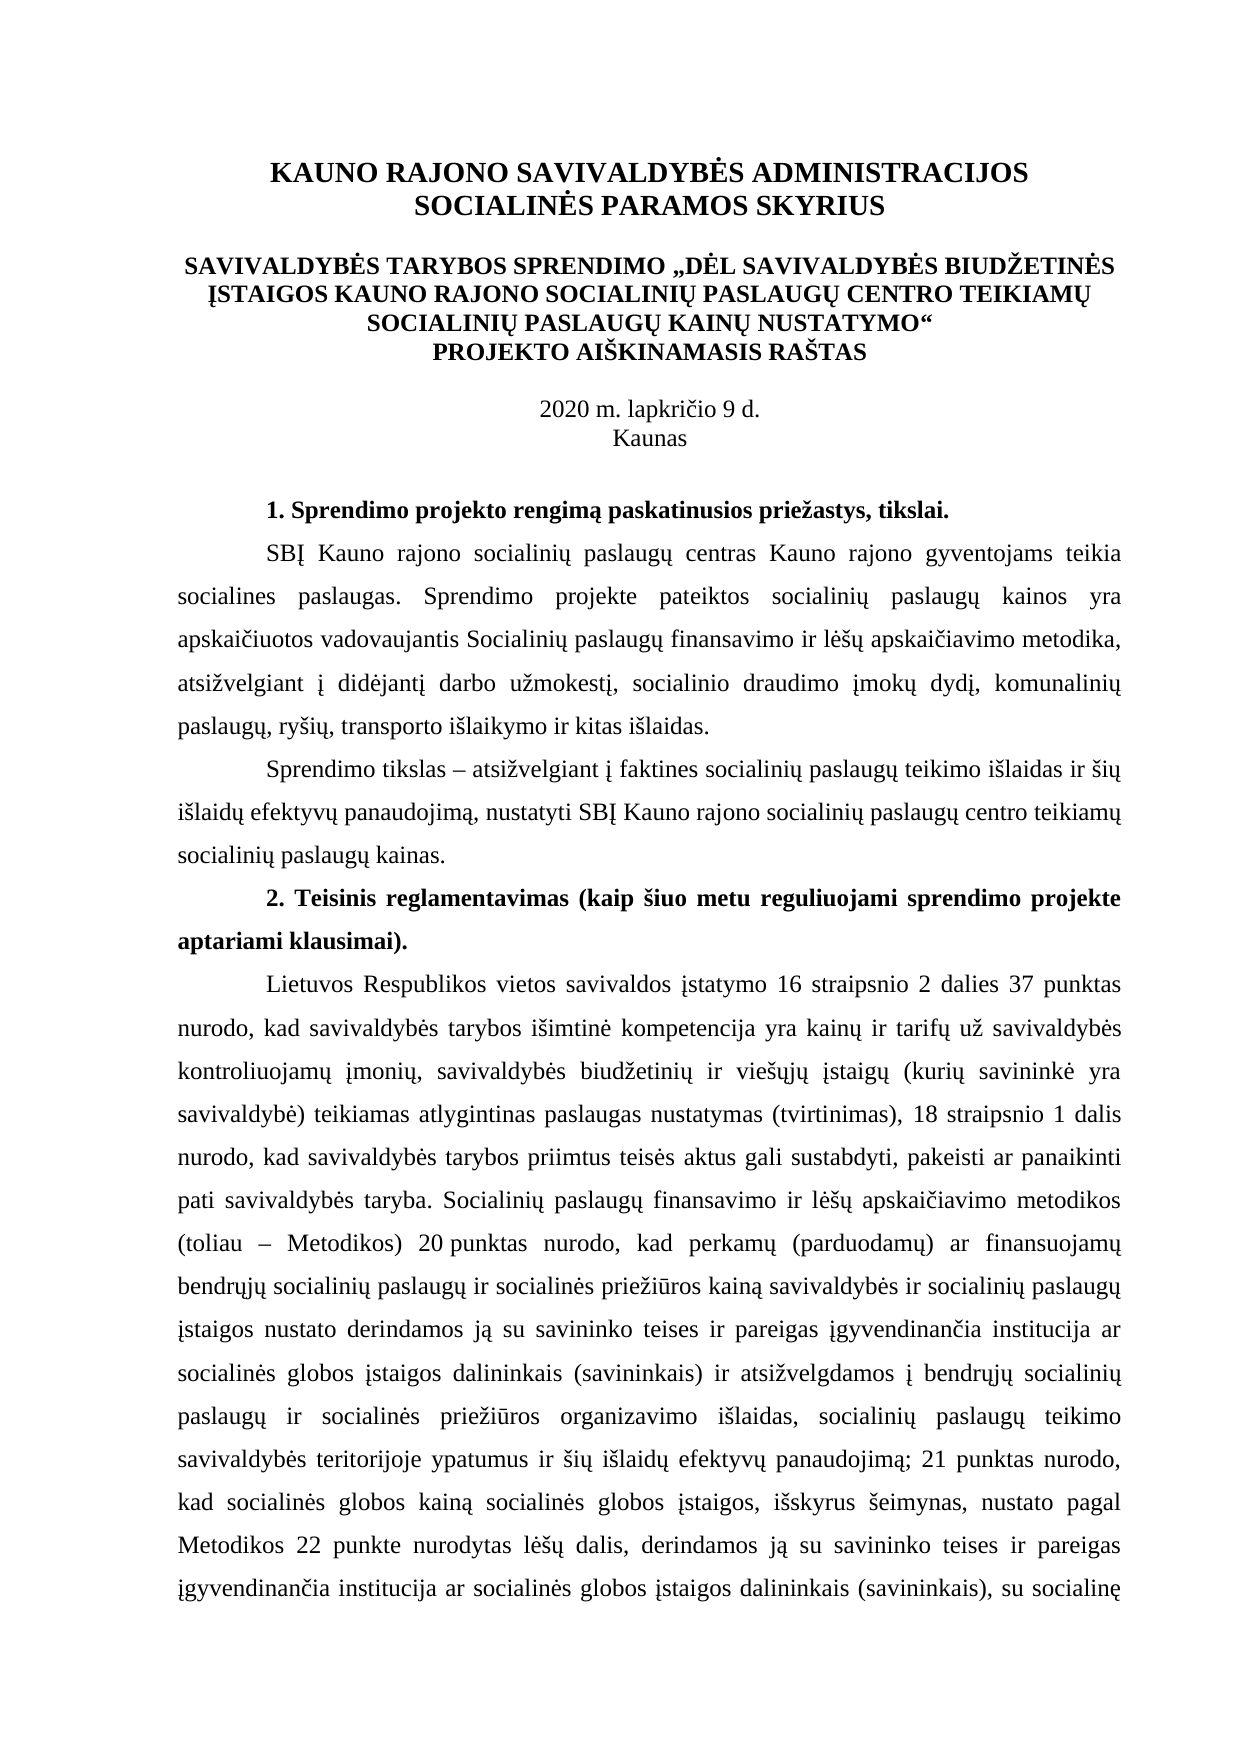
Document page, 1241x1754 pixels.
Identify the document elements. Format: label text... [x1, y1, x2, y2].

text 2. Teisinis reglamentavimas (kaip šiuo metu reguliuojami sprendimo projekte aptariami klausimai). [177, 883, 1122, 955]
text SBĮ Kauno rajono socialinių paslaugų centras Kauno rajono gyventojams teikia socialines paslaugas. Sprendimo projekte pateiktos socialinių paslaugų kainos yra apskaičiuotos vadovaujantis Socialinių paslaugų finansavimo ir lėšų apskaičiavimo metodika, atsižvelgiant į didėjantį darbo užmokestį, socialinio draudimo įmokų dydį, komunalinių paslaugų, ryšių, transporto išlaikymo ir kitas išlaidas. [177, 538, 1122, 739]
text Kaunas [177, 423, 1122, 452]
text 2020 m. lapkričio 9 d. [177, 394, 1122, 423]
text Sprendimo tikslas – atsižvelgiant į faktines socialinių paslaugų teikimo išlaidas ir šių išlaidų efektyvų panaudojimą, nustatyti SBĮ Kauno rajono socialinių paslaugų centro teikiamų socialinių paslaugų kainas. [177, 754, 1122, 869]
text PROJEKTO AIŠKINAMASIS RAŠTAS [177, 337, 1122, 366]
text Lietuvos Respublikos vietos savivaldos įstatymo 16 straipsnio 2 dalies 37 punktas nurodo, kad savivaldybės tarybos išimtinė kompetencija yra kainų ir tarifų už savivaldybės kontroliuojamų įmonių, savivaldybės biudžetinių ir viešųjų įstaigų (kurių savininkė yra savivaldybė) teikiamas atlygintinas paslaugas nustatymas (tvirtinimas), 18 straipsnio 1 dalis nurodo, kad savivaldybės tarybos priimtus teisės aktus gali sustabdyti, pakeisti ar panaikinti pati savivaldybės taryba. Socialinių paslaugų finansavimo ir lėšų apskaičiavimo metodikos (toliau – Metodikos) 20 punktas nurodo, kad perkamų (parduodamų) ar finansuojamų bendrųjų socialinių paslaugų ir socialinės priežiūros kainą savivaldybės ir socialinių paslaugų įstaigos nustato derindamos ją su savininko teises ir pareigas įgyvendinančia institucija ar socialinės globos įstaigos dalininkais (savininkais) ir atsižvelgdamos į bendrųjų socialinių paslaugų ir socialinės priežiūros organizavimo išlaidas, socialinių paslaugų teikimo savivaldybės teritorijoje ypatumus ir šių išlaidų efektyvų panaudojimą; 21 punktas nurodo, kad socialinės globos kainą socialinės globos įstaigos, išskyrus šeimynas, nustato pagal Metodikos 22 punkte nurodytas lėšų dalis, derindamos ją su savininko teises ir pareigas įgyvendinančia institucija ar socialinės globos įstaigos dalininkais (savininkais), su socialinę [177, 969, 1122, 1602]
text SOCIALINĖS PARAMOS SKYRIUS [177, 188, 1122, 222]
text 1. Sprendimo projekto rengimą paskatinusios priežastys, tikslai. [177, 495, 1122, 524]
text KAUNO RAJONO SAVIVALDYBĖS ADMINISTRACIJOS [177, 155, 1122, 188]
text SAVIVALDYBĖS TARYBOS SPRENDIMO „DĖL SAVIVALDYBĖS BIUDŽETINĖS ĮSTAIGOS KAUNO RAJONO SOCIALINIŲ PASLAUGŲ CENTRO TEIKIAMŲ SOCIALINIŲ PASLAUGŲ KAINŲ NUSTATYMO“ [177, 251, 1122, 337]
